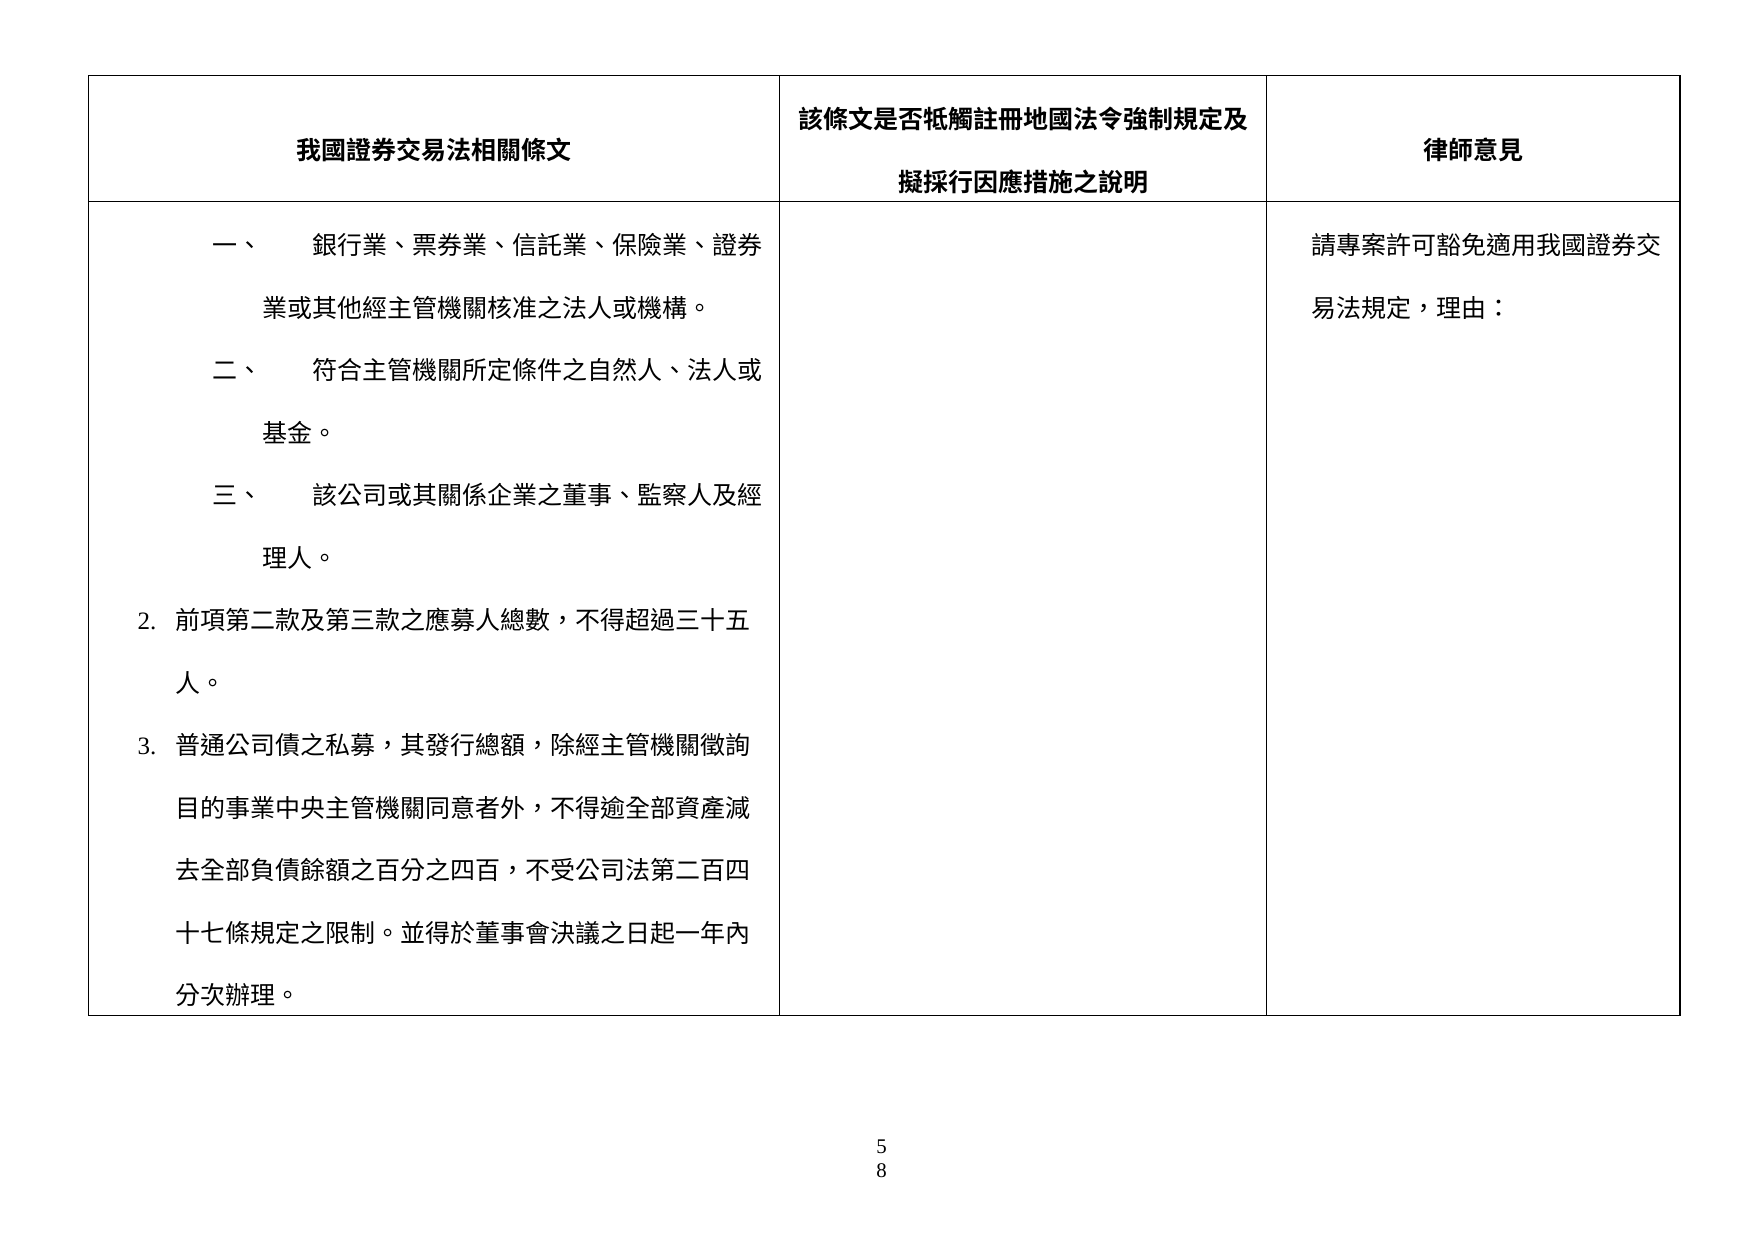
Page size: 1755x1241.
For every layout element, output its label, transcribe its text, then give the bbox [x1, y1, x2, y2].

table_cell [780, 202, 1266, 1014]
table_cell 第43條之6（有價證券私募之程序） 公開發行股票之公司，得以有代表已發行股份總數過半數股東之出席，出席股東表決權三分之二以上之同意，對左列之人進行有價證券之私募，不受第二十八條之一、第一百三十九條第二項及公司法第二百六十七條第一項至第三項規定之限制： 銀行業、票券業、信託業、保險業、證券業或其他經主管機關核准之法人或機構。 符合主管機關所定條件之自然人、法人或基金。 該公司或其關係企業之董事、監察人及經理人。 前項第二款及第三款之應募人總數，不得超過三十五人。 普通公司債之私募，其發行總額，除經主管機關徵詢目的事業中央主管機關同意者外，不得逾全部資產減去全部負債餘額之百分之四百，不受公司法第二百四十七條規定之限制。並得於董事會決議之日起一年內分次辦理。 該公司應第一項第二款之人之合理請求，於私募完成前負有提供與本次有價證券私募有關之公司財務、業務或其他資訊之義務。 該公司應於股款或公司債等有價證券之價款繳納完成日起十五日內，檢附相關書件，報請主管機關備查。 依第一項規定進行有價證券之私募者，應在股東會召集事由中列舉並說明左列事項，不得以臨時動議提出： 價格訂定之依據及合理性。 特定人選擇之方式。其已洽定應募人者，並說明應募人與公司之關係。 辦理私募之必要理由。 依第一項規定進行有價證券私募，並依前項各款規定於該次股東會議案中列舉及說明分次私募相關事項者，得於該股東會決議之日起一年內，分次辦理。 [89, 202, 779, 1014]
table_header 我國證券交易法相關條文 [89, 76, 779, 201]
table_cell 請專案許可豁免適用我國證券交易法規定，理由： [1267, 202, 1679, 1014]
table_header 律師意見 [1267, 76, 1679, 201]
table_header 該條文是否牴觸註冊地國法令強制規定及擬採行因應措施之說明 [780, 76, 1266, 201]
